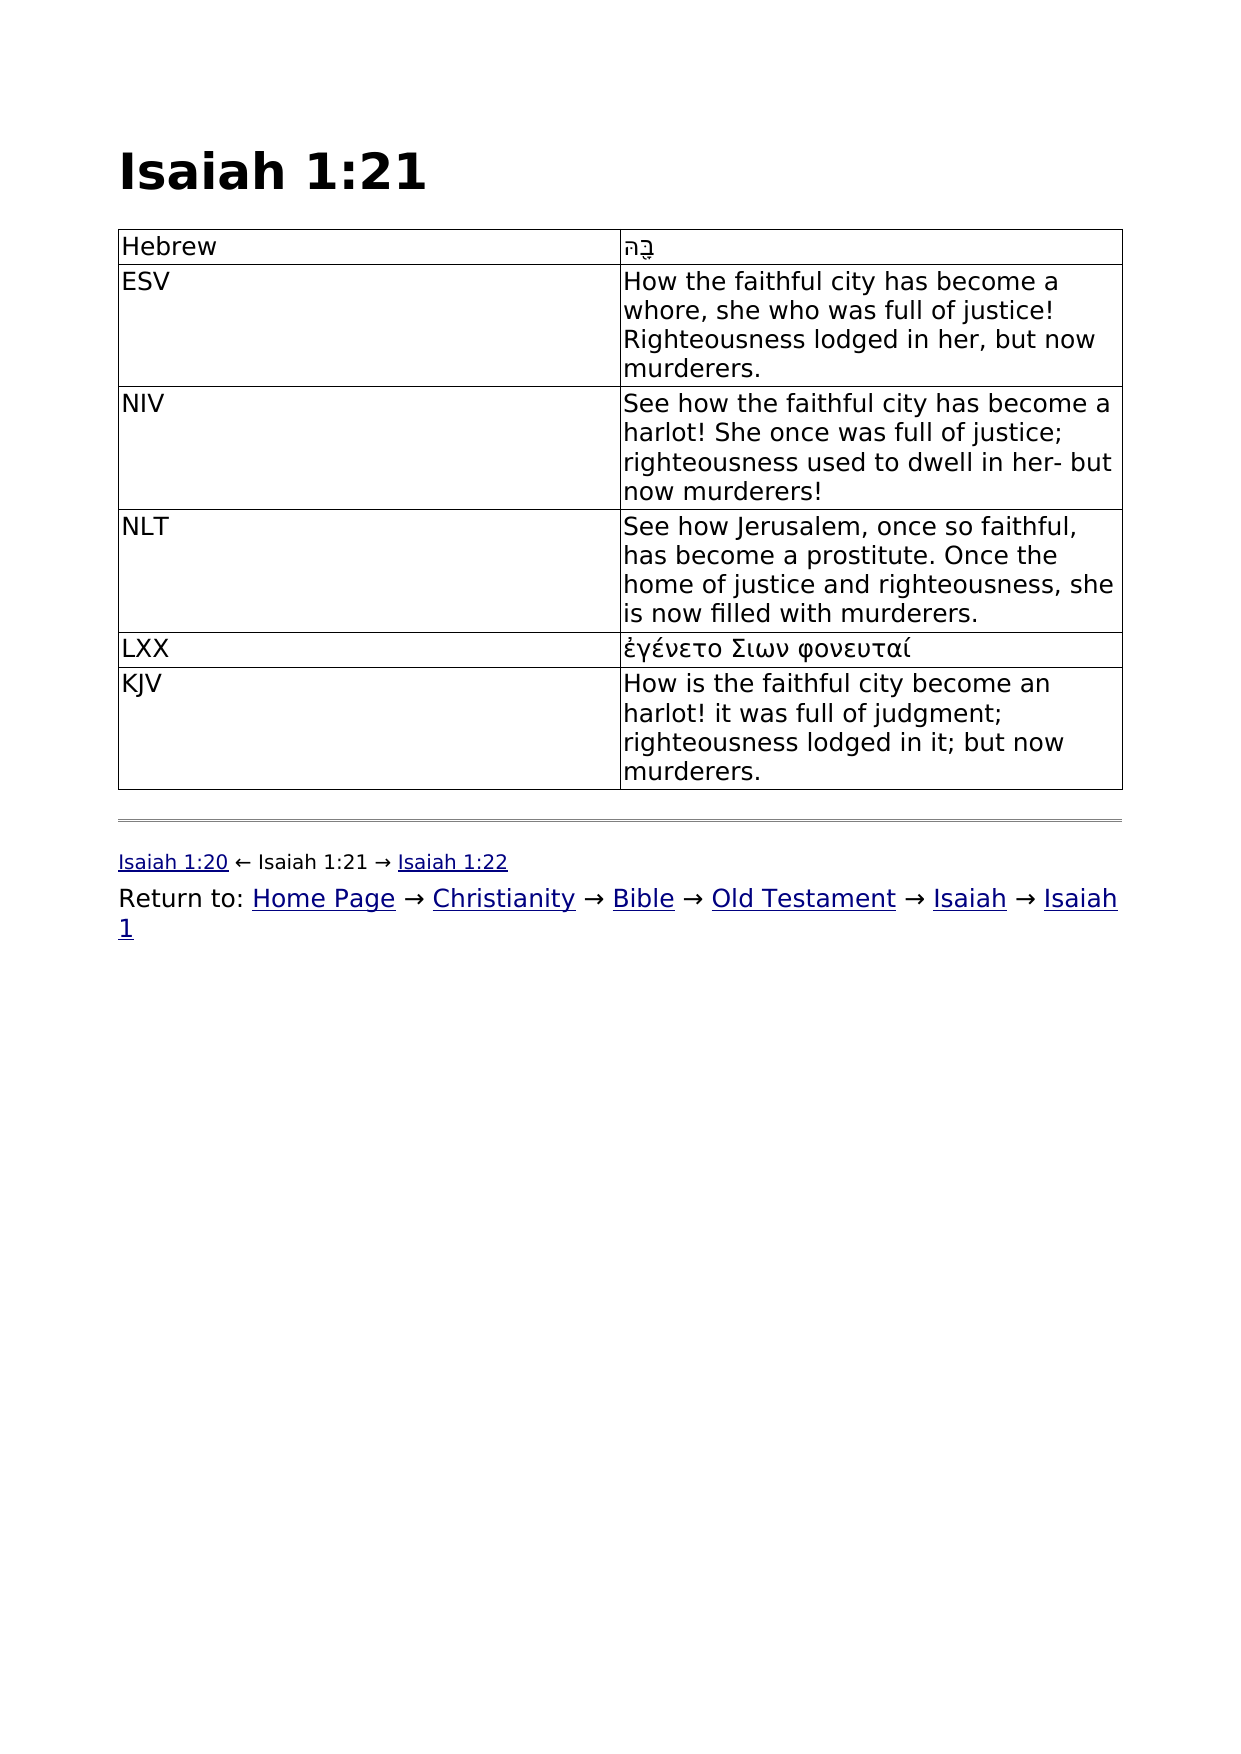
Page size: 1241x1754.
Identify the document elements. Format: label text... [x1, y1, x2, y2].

table_header בָּ֖הּ [621, 230, 1122, 264]
table_cell ESV [119, 265, 620, 386]
table_cell LXX [119, 633, 620, 667]
table_cell See how Jerusalem, once so faithful, has become a prostitute. Once the home of justice and righteousness, she is now filled with murderers. [621, 510, 1122, 632]
table_cell ἐγένετο Σιων φονευταί [621, 633, 1122, 667]
table_cell NIV [119, 387, 620, 509]
text Return to: Home Page → Christianity → Bible → Old Testament → Isaiah → Isaiah 1 [118, 884, 1122, 943]
table_header Hebrew [119, 230, 620, 264]
table_cell How is the faithful city become an harlot! it was full of judgment; righteousness lodged in it; but now murderers. [621, 668, 1122, 789]
text Isaiah 1:20 ← Isaiah 1:21 → Isaiah 1:22 [118, 851, 1122, 884]
table_cell See how the faithful city has become a harlot! She once was full of justice; righteousness used to dwell in her- but now murderers! [621, 387, 1122, 509]
table_cell NLT [119, 510, 620, 632]
table_cell KJV [119, 668, 620, 789]
table_cell How the faithful city has become a whore, she who was full of justice! Righteousness lodged in her, but now murderers. [621, 265, 1122, 386]
subtitle Isaiah 1:21 [118, 143, 1122, 201]
